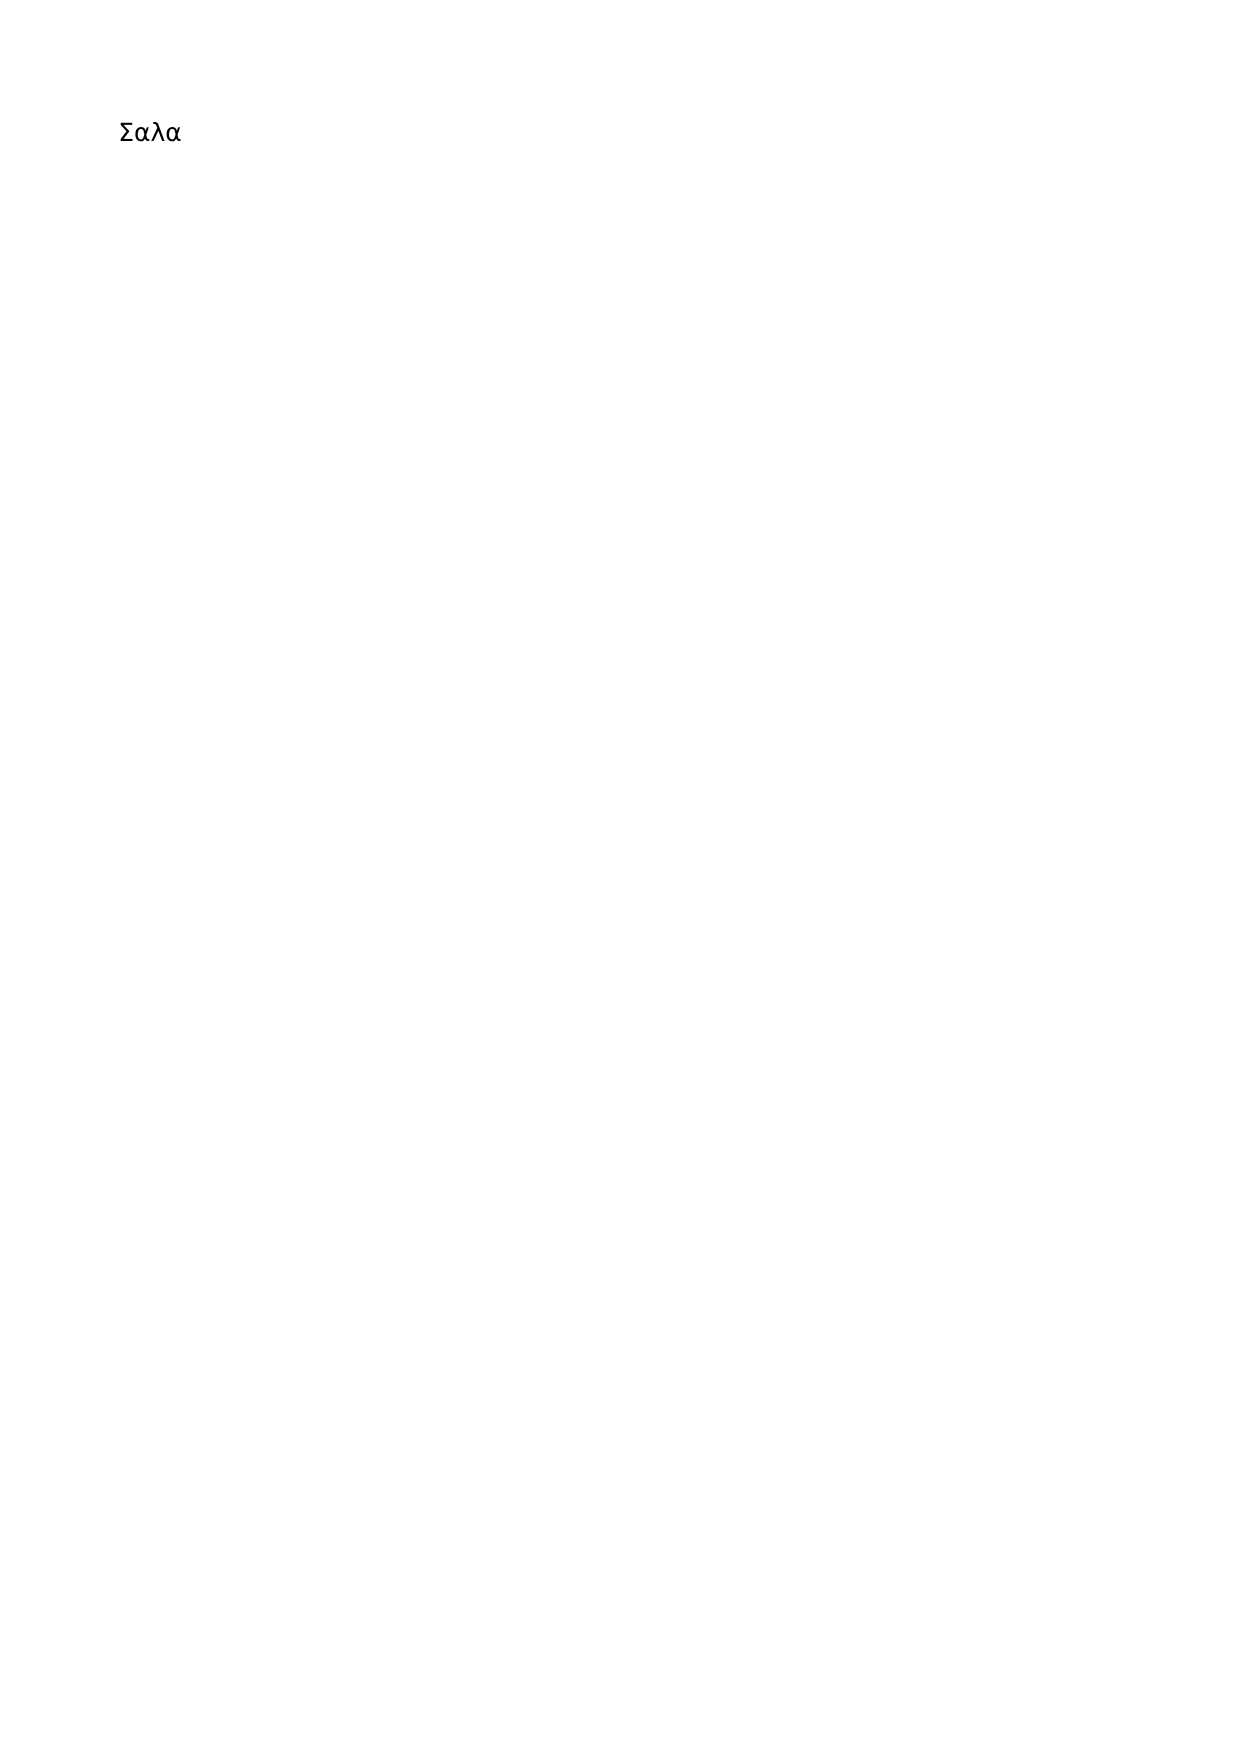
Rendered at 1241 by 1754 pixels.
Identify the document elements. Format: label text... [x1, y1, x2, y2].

text Σαλα [118, 118, 1122, 147]
